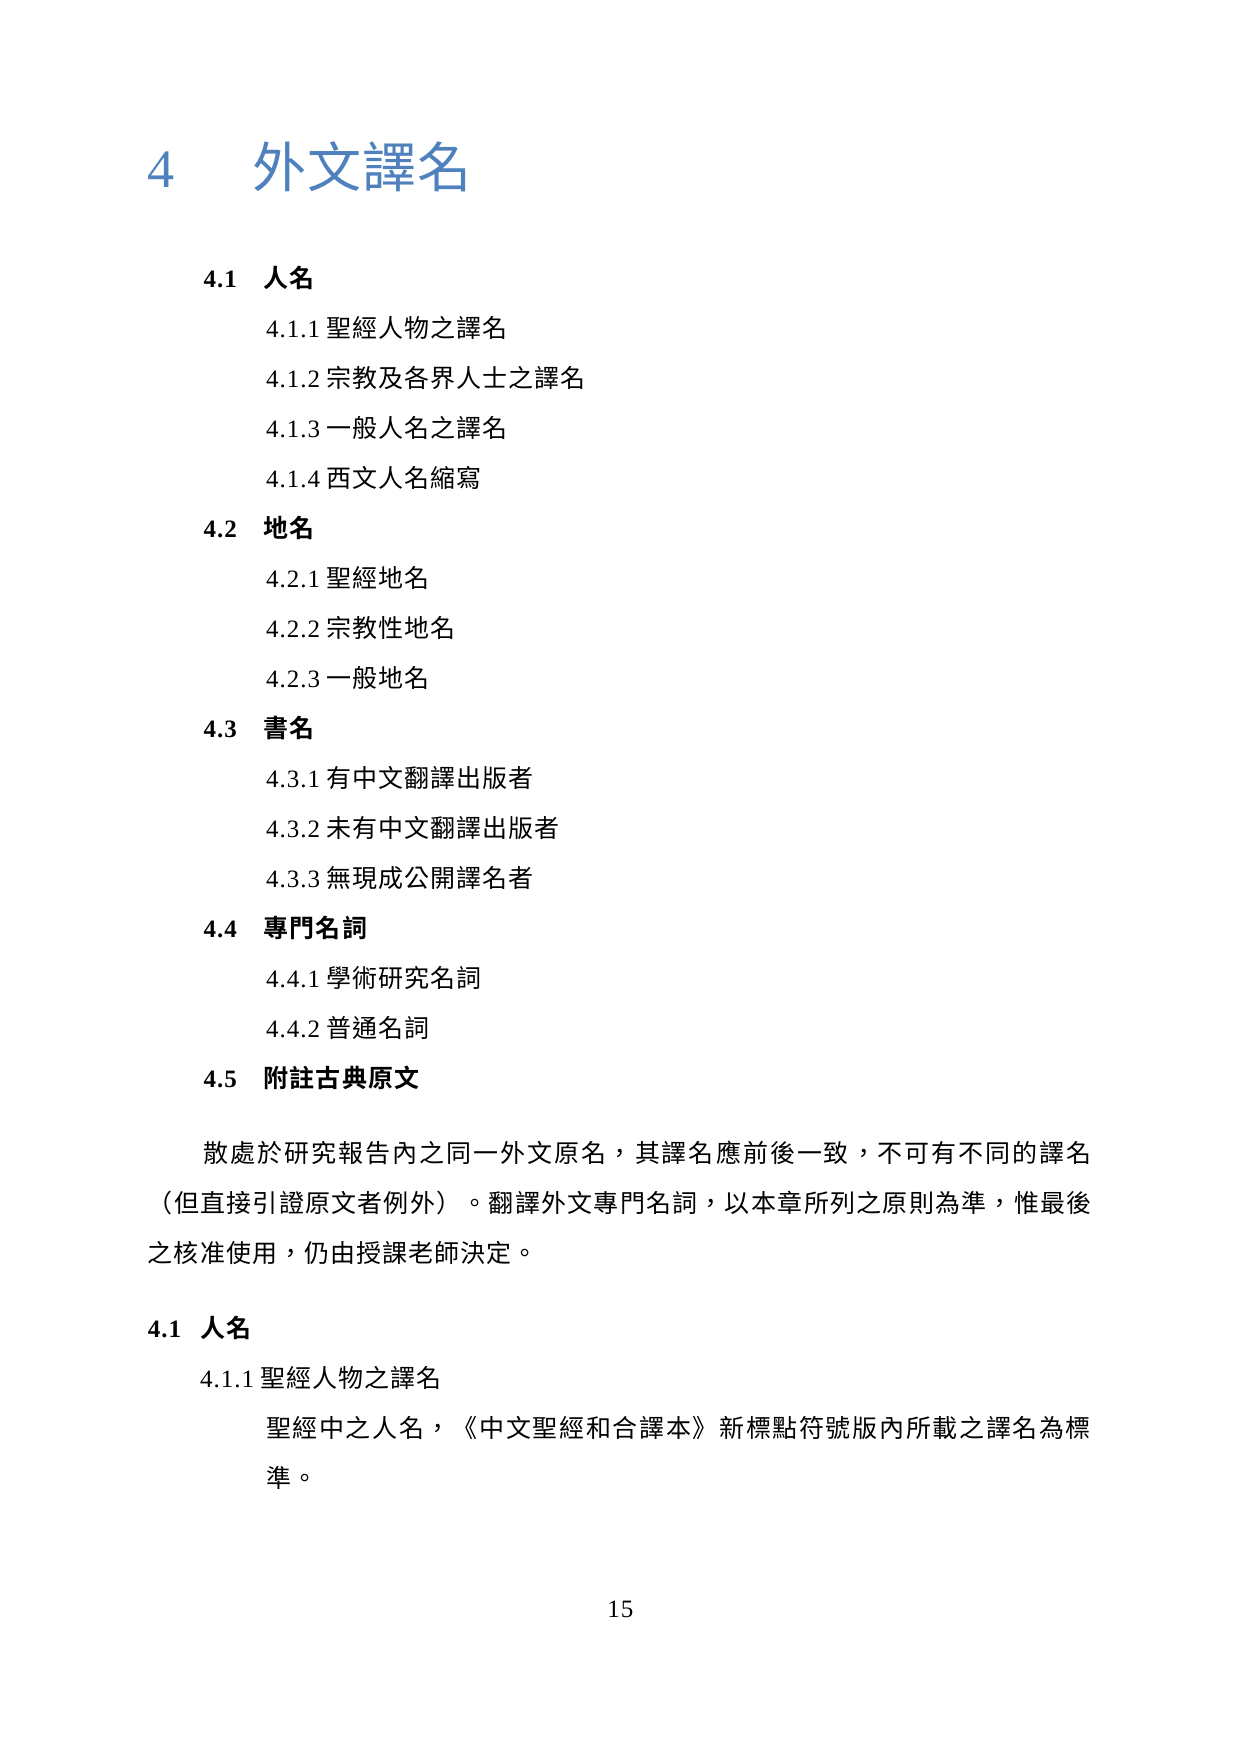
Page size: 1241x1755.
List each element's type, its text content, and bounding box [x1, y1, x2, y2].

text 4.1.3一般人名之譯名 [266, 398, 1093, 448]
text 4.3.1有中文翻譯出版者 [266, 748, 1093, 798]
subtitle 4.1.1聖經人物之譯名 [148, 1348, 1093, 1398]
subtitle 4.1 人名 [148, 1298, 1093, 1348]
text 4.2.1聖經地名 [266, 548, 1093, 598]
text 4.4.1學術研究名詞 [266, 948, 1093, 998]
text 4.3.3無現成公開譯名者 [266, 848, 1093, 898]
text 聖經中之人名，《中文聖經和合譯本》新標點符號版內所載之譯名為標準。 [266, 1398, 1093, 1498]
text 4.1.2宗教及各界人士之譯名 [266, 348, 1093, 398]
text 4.3.2未有中文翻譯出版者 [266, 798, 1093, 848]
text 4.5 附註古典原文 [148, 1048, 1093, 1098]
text 4.1 人名 [148, 248, 1093, 298]
text 散處於研究報告內之同一外文原名，其譯名應前後一致，不可有不同的譯名（但直接引證原文者例外）。翻譯外文專門名詞，以本章所列之原則為準，惟最後之核准使用，仍由授課老師決定。 [148, 1123, 1093, 1273]
text 4.2.3一般地名 [266, 648, 1093, 698]
text 4.4 專門名詞 [148, 898, 1093, 948]
text 4.4.2普通名詞 [266, 998, 1093, 1048]
text 4.1.1聖經人物之譯名 [266, 298, 1093, 348]
text 4.2.2宗教性地名 [266, 598, 1093, 648]
text 4.1.4西文人名縮寫 [266, 448, 1093, 498]
text 4.3 書名 [148, 698, 1093, 748]
text 4 外文譯名 [148, 148, 1093, 198]
text 4.2 地名 [148, 498, 1093, 548]
